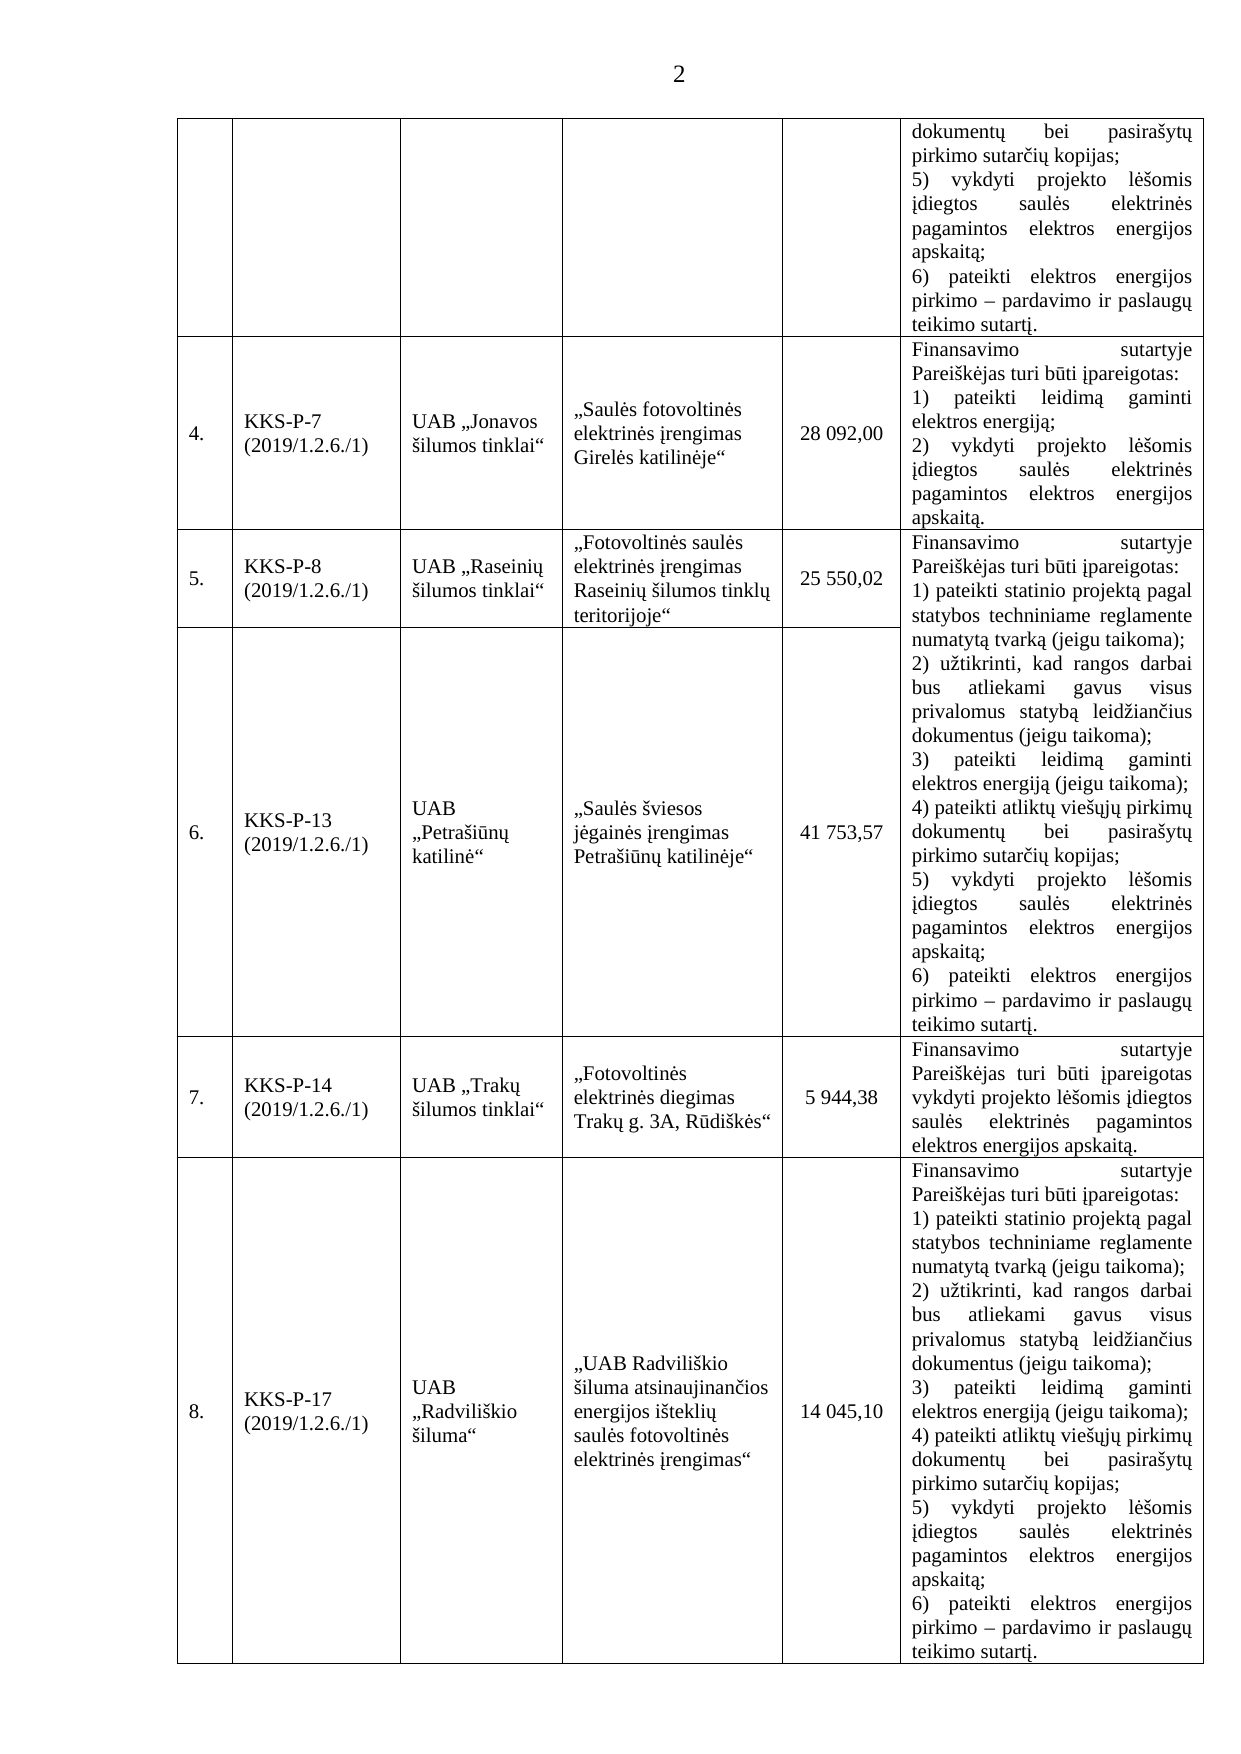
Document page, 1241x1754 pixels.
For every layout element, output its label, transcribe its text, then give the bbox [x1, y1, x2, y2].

table_cell [783, 119, 900, 336]
table_cell UAB „Petrašiūnų katilinė“ [401, 628, 562, 1036]
table_cell Finansavimo sutartyje Pareiškėjas turi būti įpareigotas: 1) pateikti statinio projektą pagal statybos techniniame reglamente numatytą tvarką (jeigu taikoma); 2) užtikrinti, kad rangos darbai bus atliekami gavus visus privalomus statybą leidžiančius dokumentus (jeigu taikoma); 3) pateikti leidimą gaminti elektros energiją (jeigu taikoma); 4) pateikti atliktų viešųjų pirkimų dokumentų bei pasirašytų pirkimo sutarčių kopijas; 5) vykdyti projekto lėšomis įdiegtos saulės elektrinės pagamintos elektros energijos apskaitą; 6) pateikti elektros energijos pirkimo – pardavimo ir paslaugų teikimo sutartį. [901, 1158, 1203, 1663]
table_cell 28 092,00 [783, 337, 900, 529]
table_cell 41 753,57 [783, 628, 900, 1036]
table_cell KKS-P-14 (2019/1.2.6./1) [233, 1037, 400, 1157]
table_cell KKS-P-7 (2019/1.2.6./1) [233, 337, 400, 529]
table_cell Finansavimo sutartyje Pareiškėjas turi būti įpareigotas: 1) pateikti statinio projektą pagal statybos techniniame reglamente numatytą tvarką (jeigu taikoma); 2) užtikrinti, kad rangos darbai bus atliekami gavus visus privalomus statybą leidžiančius dokumentus (jeigu taikoma); 3) pateikti leidimą gaminti elektros energiją (jeigu taikoma); 4) pateikti atliktų viešųjų pirkimų dokumentų bei pasirašytų pirkimo sutarčių kopijas; 5) vykdyti projekto lėšomis įdiegtos saulės elektrinės pagamintos elektros energijos apskaitą; 6) pateikti elektros energijos pirkimo – pardavimo ir paslaugų teikimo sutartį. [901, 530, 1203, 1036]
table_cell KKS-P-17 (2019/1.2.6./1) [233, 1158, 400, 1663]
table_cell 25 550,02 [783, 530, 900, 627]
table_cell 5. [178, 530, 232, 627]
table_cell UAB „Trakų šilumos tinklai“ [401, 1037, 562, 1157]
table_cell Finansavimo sutartyje Pareiškėjas turi būti įpareigotas vykdyti projekto lėšomis įdiegtos saulės elektrinės pagamintos elektros energijos apskaitą. [901, 1037, 1203, 1157]
table_cell UAB „Raseinių šilumos tinklai“ [401, 530, 562, 627]
table_cell „Fotovoltinės saulės elektrinės įrengimas Raseinių šilumos tinklų teritorijoje“ [563, 530, 782, 627]
table_cell UAB „Radviliškio šiluma“ [401, 1158, 562, 1663]
table_cell UAB „Jonavos šilumos tinklai“ [401, 337, 562, 529]
table_cell 8. [178, 1158, 232, 1663]
table_cell 5 944,38 [783, 1037, 900, 1157]
table_cell KKS-P-8 (2019/1.2.6./1) [233, 530, 400, 627]
table_cell „Fotovoltinės elektrinės diegimas Trakų g. 3A, Rūdiškės“ [563, 1037, 782, 1157]
table_cell „Saulės fotovoltinės elektrinės įrengimas Girelės katilinėje“ [563, 337, 782, 529]
table_cell [563, 119, 782, 336]
table_cell 14 045,10 [783, 1158, 900, 1663]
table_cell 4. [178, 337, 232, 529]
table_cell „Saulės šviesos jėgainės įrengimas Petrašiūnų katilinėje“ [563, 628, 782, 1036]
table_cell [401, 119, 562, 336]
table_cell Finansavimo sutartyje Pareiškėjas turi būti įpareigotas: 1) pateikti leidimą gaminti elektros energiją; 2) vykdyti projekto lėšomis įdiegtos saulės elektrinės pagamintos elektros energijos apskaitą. [901, 337, 1203, 529]
table_cell [233, 119, 400, 336]
table_cell 6. [178, 628, 232, 1036]
table_cell 7. [178, 1037, 232, 1157]
table_cell „UAB Radviliškio šiluma atsinaujinančios energijos išteklių saulės fotovoltinės elektrinės įrengimas“ [563, 1158, 782, 1663]
table_cell dokumentų bei pasirašytų pirkimo sutarčių kopijas; 5) vykdyti projekto lėšomis įdiegtos saulės elektrinės pagamintos elektros energijos apskaitą; 6) pateikti elektros energijos pirkimo – pardavimo ir paslaugų teikimo sutartį. [901, 119, 1203, 336]
table_cell [178, 119, 232, 336]
table_cell KKS-P-13 (2019/1.2.6./1) [233, 628, 400, 1036]
